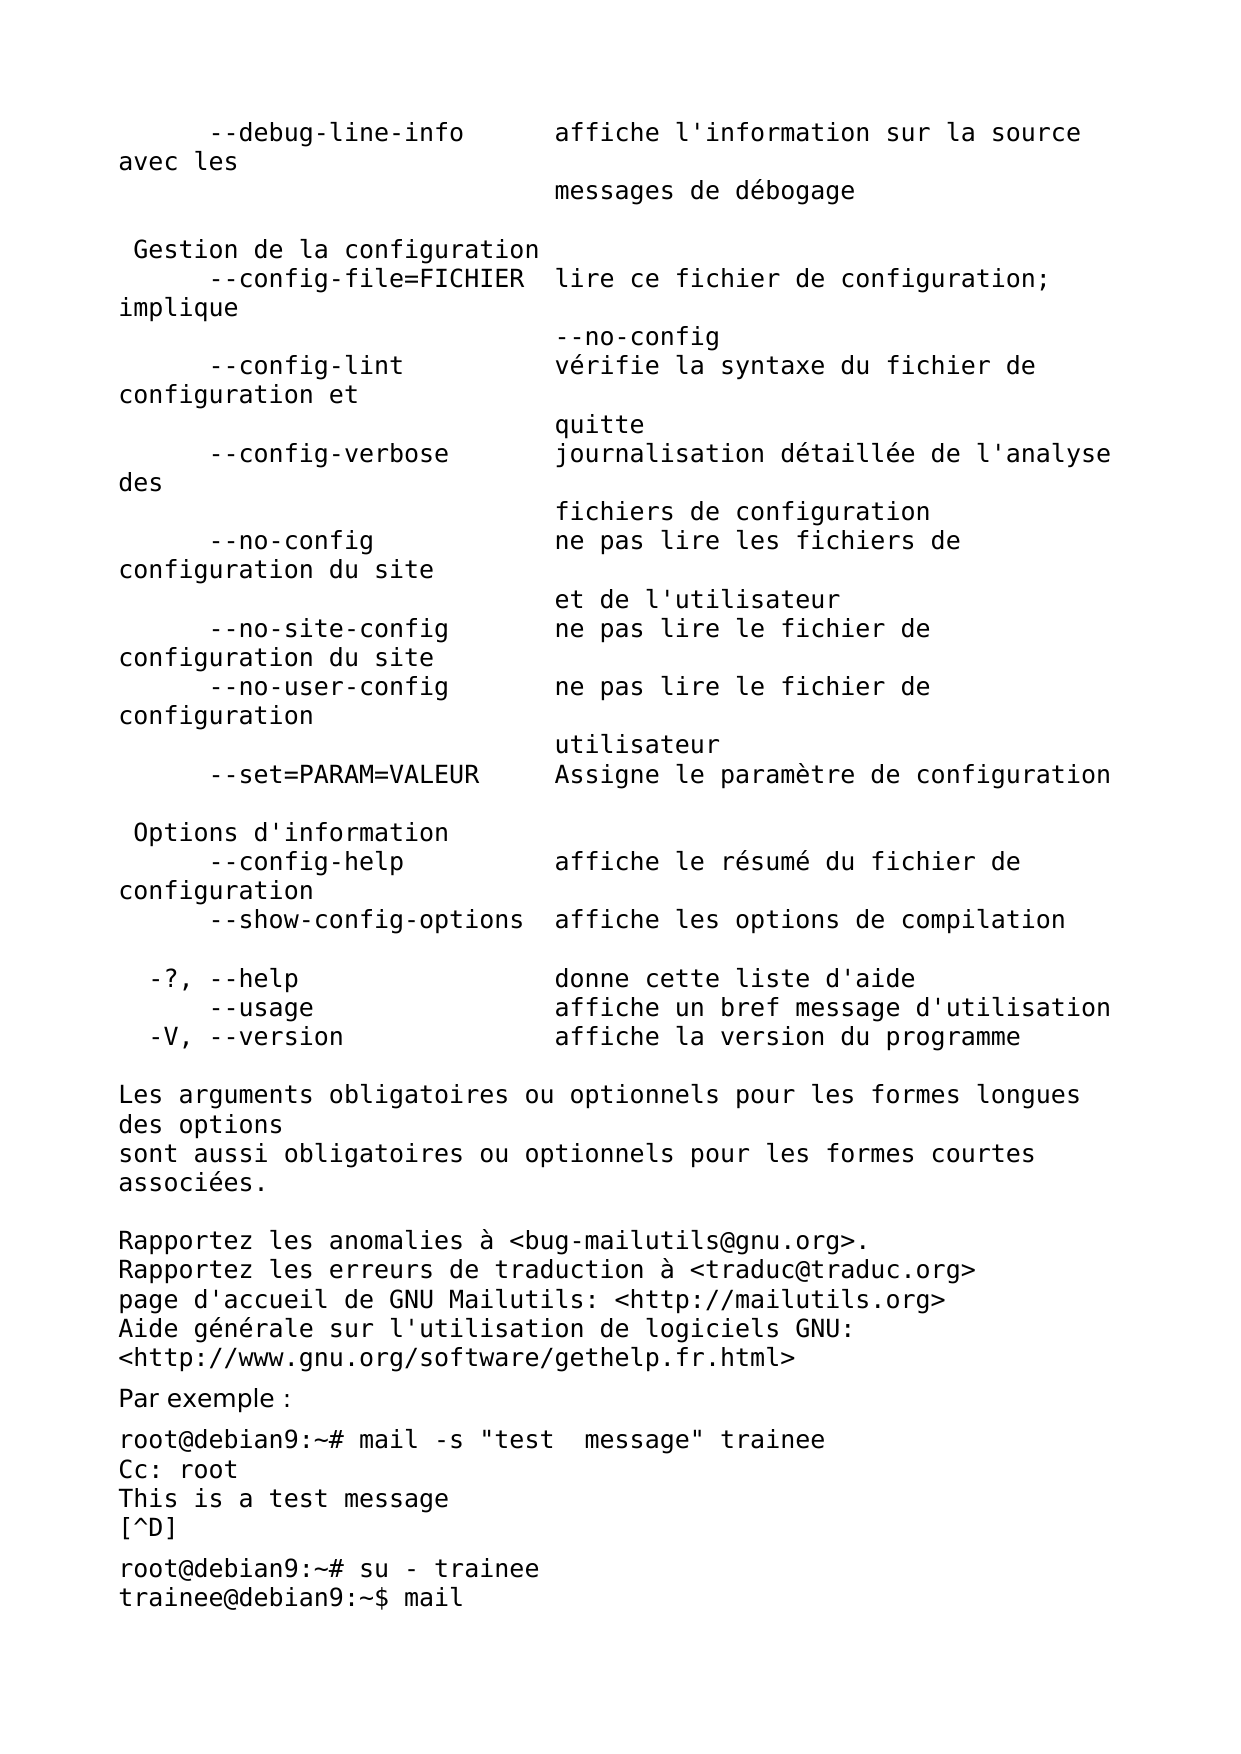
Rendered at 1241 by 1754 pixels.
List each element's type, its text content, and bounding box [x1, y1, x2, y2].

text root@debian9:~# mail -s "test message" trainee Cc: root This is a test message [^D] [118, 1426, 1122, 1542]
text --debug-line-info affiche l'information sur la source avec les messages de débogage Gestion de la configuration --config-file=FICHIER lire ce fichier de configuration; implique --no-config --config-lint vérifie la syntaxe du fichier de configuration et quitte --config-verbose journalisation détaillée de l'analyse des fichiers de configuration --no-config ne pas lire les fichiers de configuration du site et de l'utilisateur --no-site-config ne pas lire le fichier de configuration du site --no-user-config ne pas lire le fichier de configuration utilisateur --set=PARAM=VALEUR Assigne le paramètre de configuration Options d'information --config-help affiche le résumé du fichier de configuration --show-config-options affiche les options de compilation -?, --help donne cette liste d'aide --usage affiche un bref message d'utilisation -V, --version affiche la version du programme Les arguments obligatoires ou optionnels pour les formes longues des options sont aussi obligatoires ou optionnels pour les formes courtes associées. Rapportez les anomalies à <bug-mailutils@gnu.org>. Rapportez les erreurs de traduction à <traduc@traduc.org> page d'accueil de GNU Mailutils: <http://mailutils.org> Aide générale sur l'utilisation de logiciels GNU: <http://www.gnu.org/software/gethelp.fr.html> [118, 118, 1122, 1372]
text Par exemple : [118, 1384, 1122, 1413]
text root@debian9:~# su - trainee trainee@debian9:~$ mail [118, 1554, 1122, 1612]
